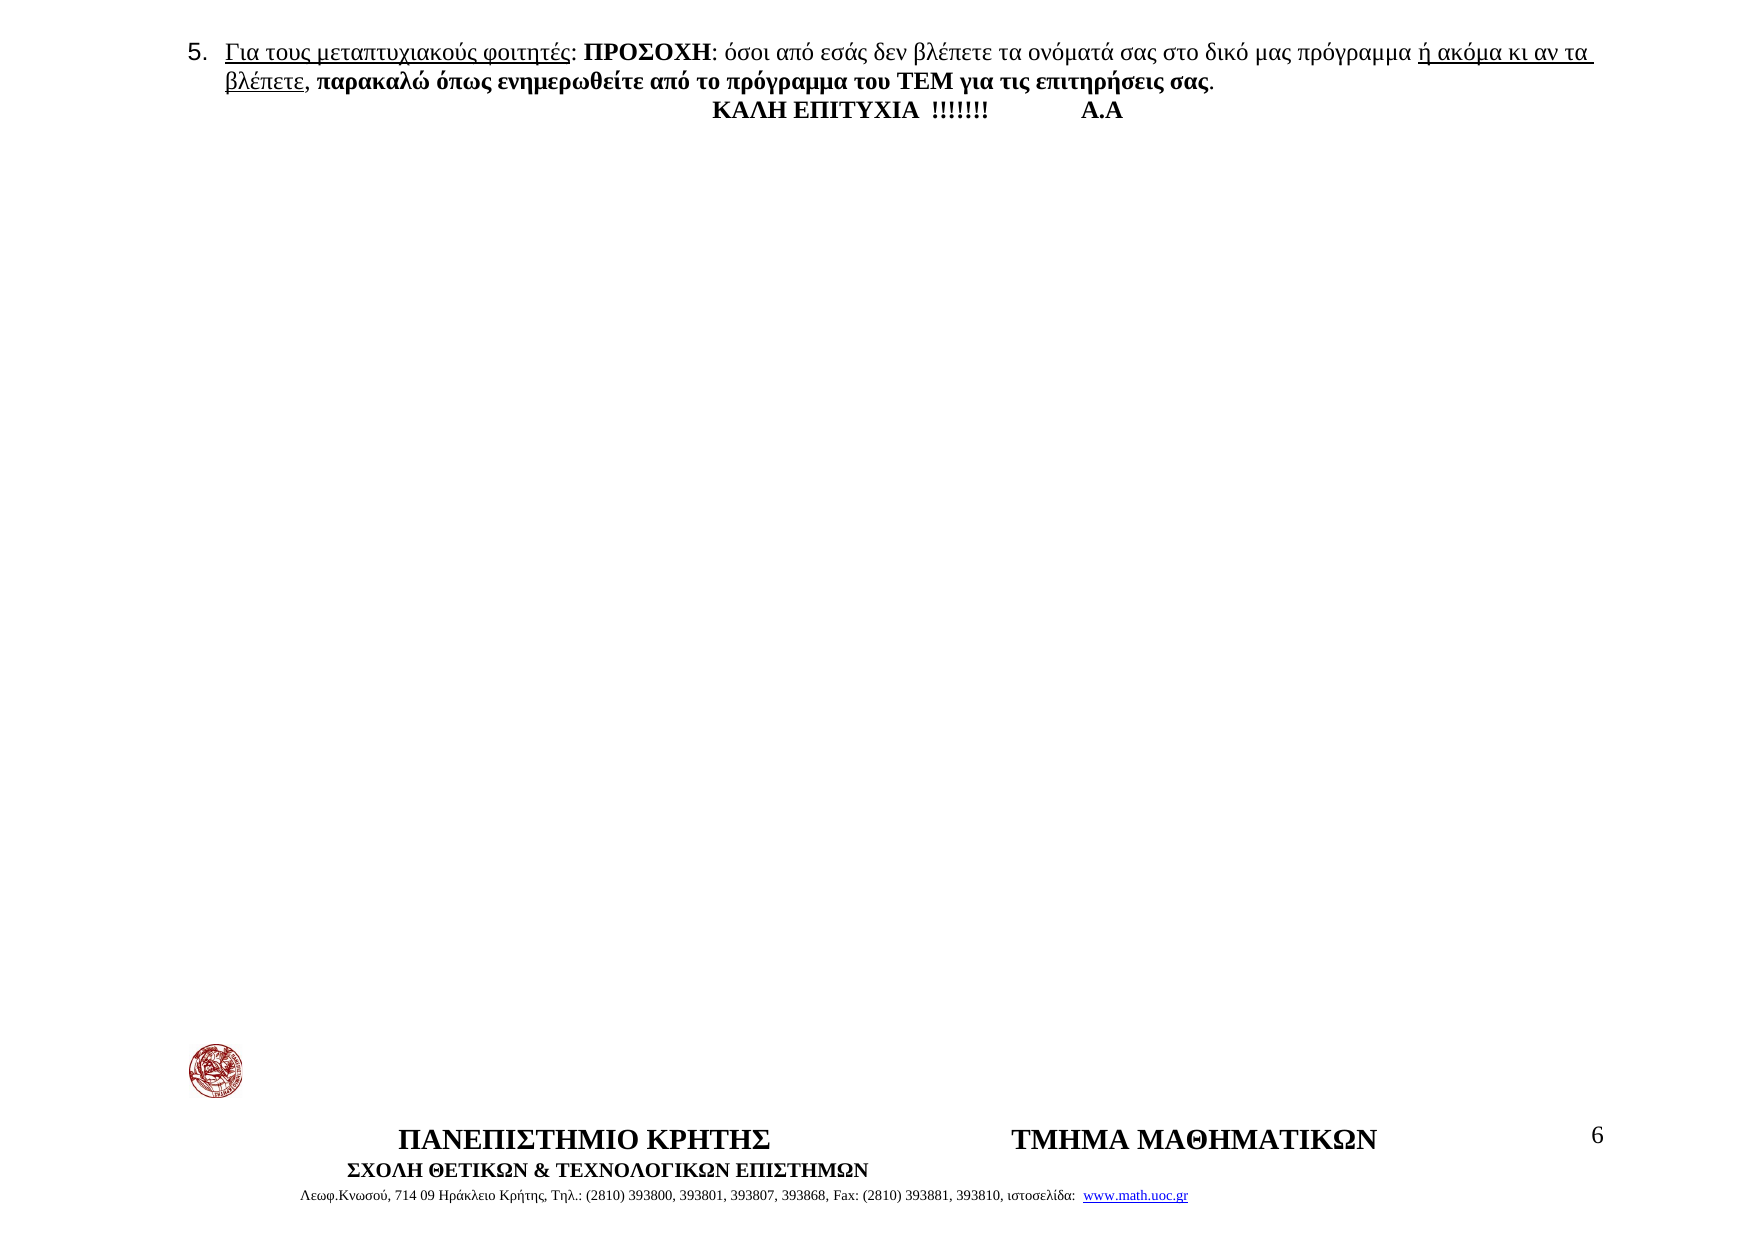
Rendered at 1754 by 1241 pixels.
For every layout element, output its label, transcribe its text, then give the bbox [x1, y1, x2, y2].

picture [189, 1044, 243, 1098]
text ΚΑΛΗ ΕΠΙΤΥΧΙΑ !!!!!!! Α.Α [225, 95, 1604, 123]
list Για τους μεταπτυχιακούς φοιτητές: ΠΡΟΣΟΧΗ: όσοι από εσάς δεν βλέπετε τα ονόματά σας στο δικό μας πρόγραμμα ή ακόμα κι αν τα βλέπετε, παρακαλώ όπως ενημερωθείτε από το πρόγραμμα του ΤΕΜ για τις επιτηρήσεις σας. [187, 37, 1604, 95]
